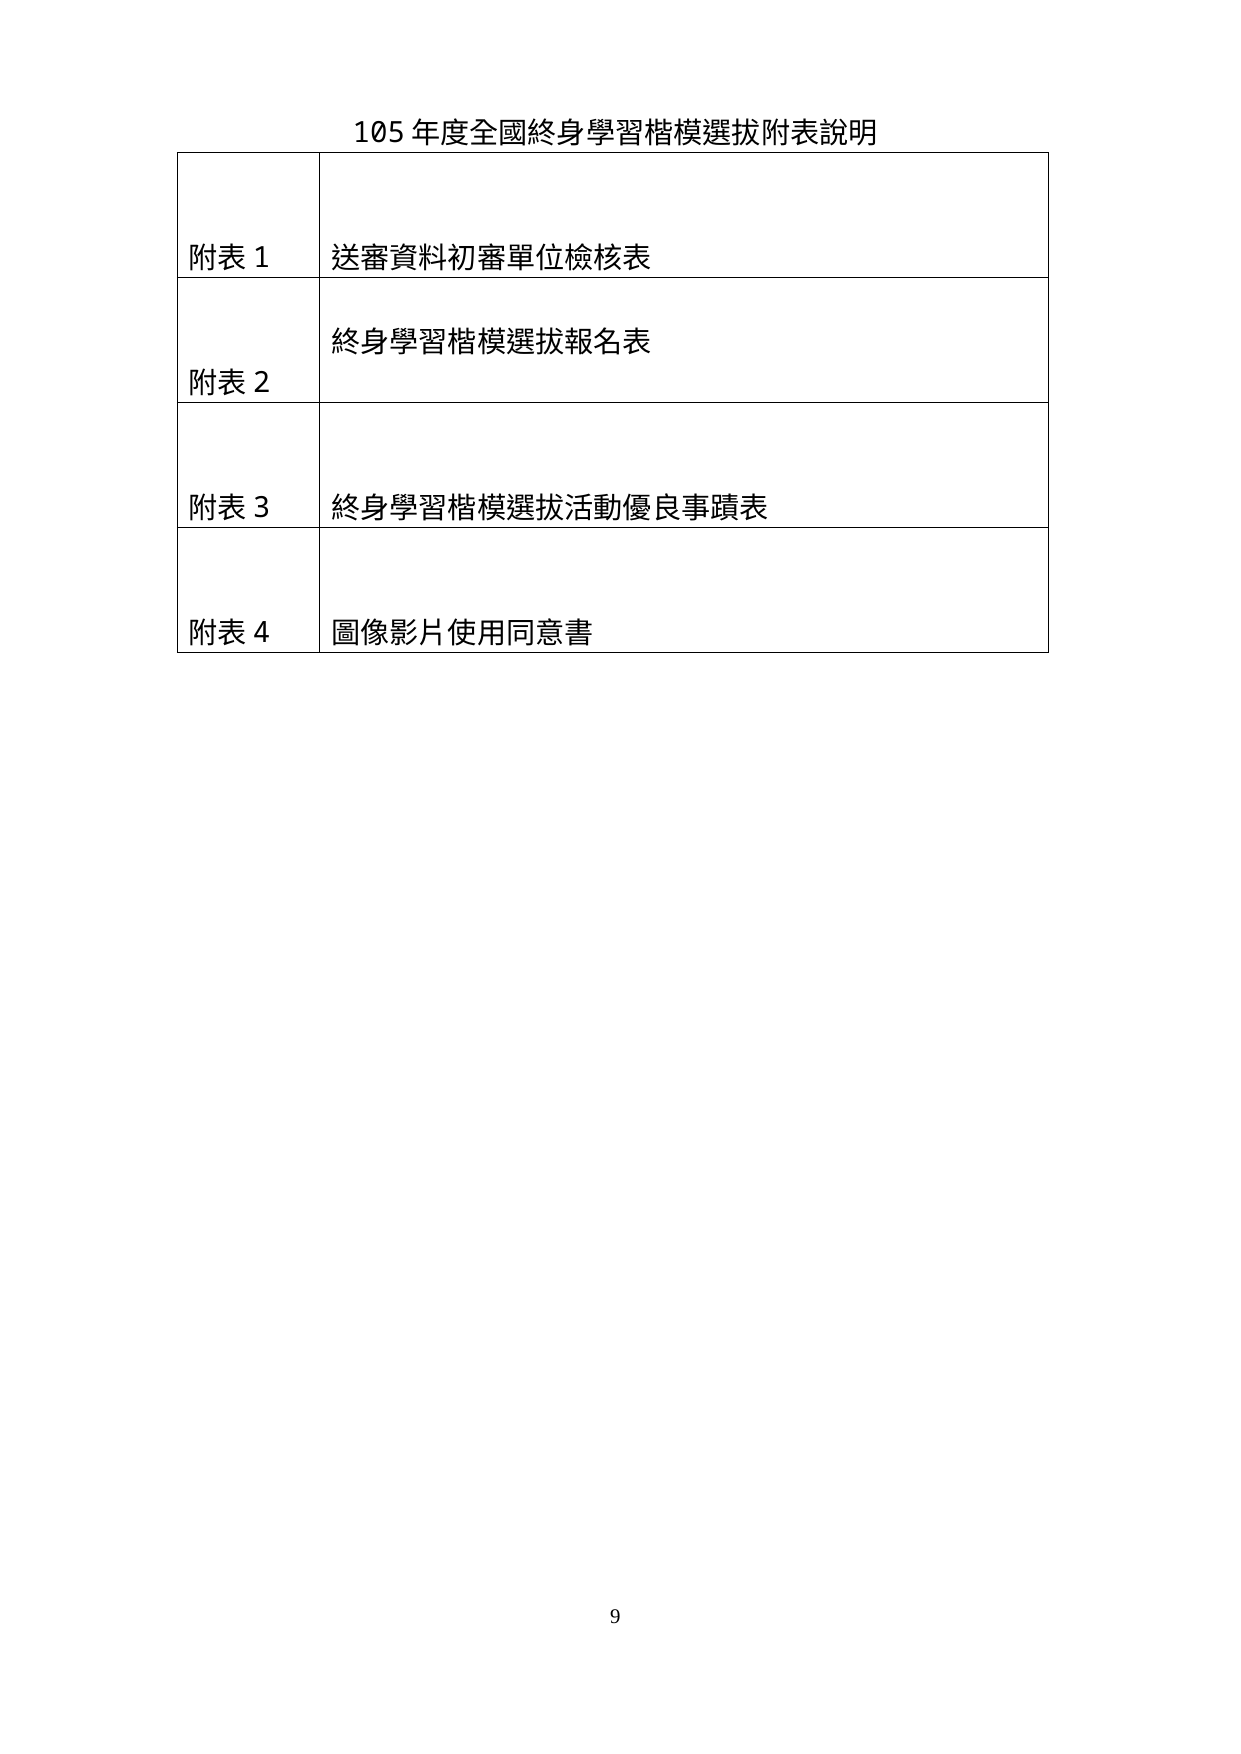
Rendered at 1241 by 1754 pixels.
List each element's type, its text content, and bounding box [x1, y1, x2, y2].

text 105年度全國終身學習楷模選拔附表說明 [177, 89, 1053, 152]
table_cell 終身學習楷模選拔活動優良事蹟表 [320, 403, 1048, 527]
table_cell 圖像影片使用同意書 [320, 528, 1048, 652]
table_cell 終身學習楷模選拔報名表 [320, 278, 1048, 402]
table_cell 附表4 [178, 528, 319, 652]
table_header 附表1 [178, 153, 319, 277]
table_cell 附表2 [178, 278, 319, 402]
table_cell 附表3 [178, 403, 319, 527]
table_header 送審資料初審單位檢核表 [320, 153, 1048, 277]
